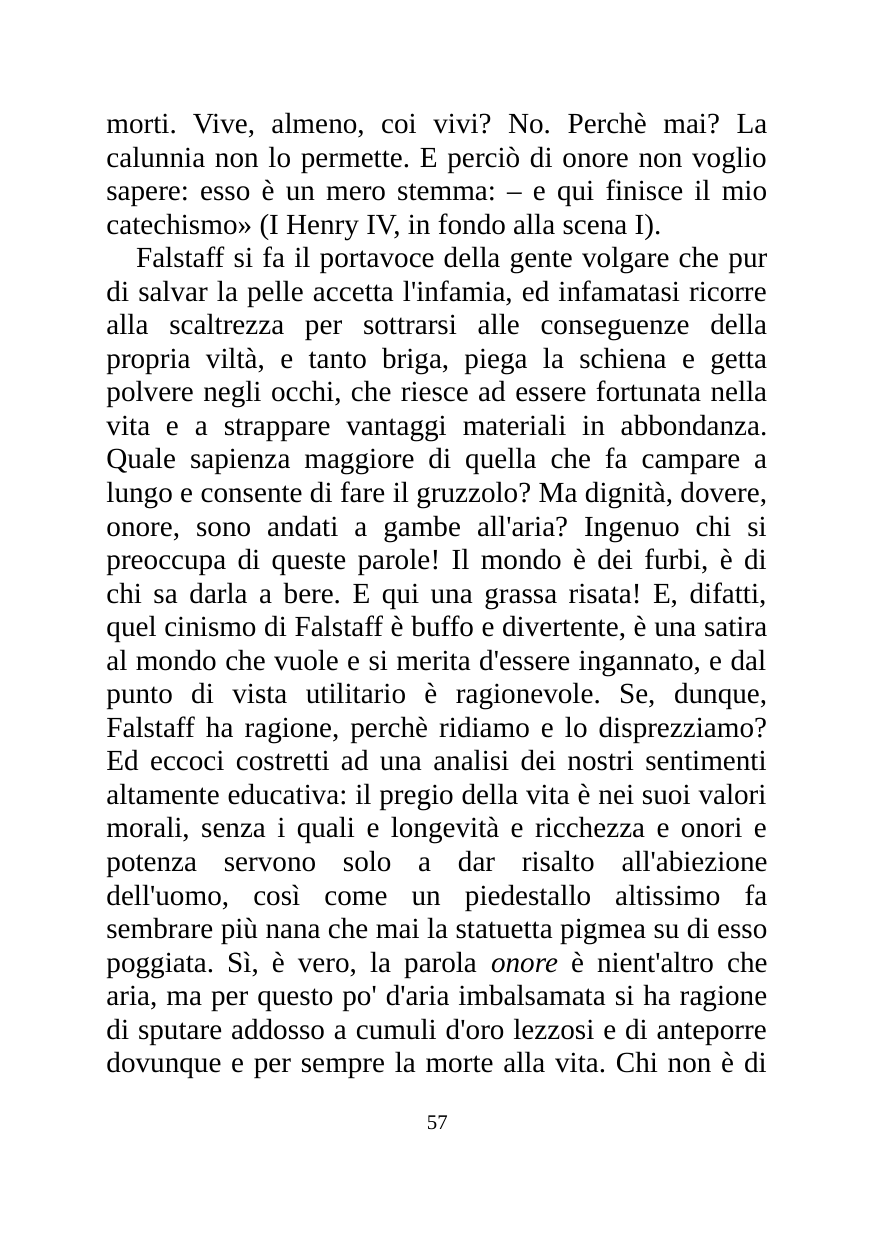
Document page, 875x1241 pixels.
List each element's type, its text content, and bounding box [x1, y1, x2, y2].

text morti. Vive, almeno, coi vivi? No. Perchè mai? La calunnia non lo permette. E perciò di onore non voglio sapere: esso è un mero stemma: – e qui finisce il mio catechismo» (I Henry IV, in fondo alla scena I). [106, 106, 768, 240]
text Falstaff si fa il portavoce della gente volgare che pur di salvar la pelle accetta l'infamia, ed infamatasi ricorre alla scaltrezza per sottrarsi alle conseguenze della propria viltà, e tanto briga, piega la schiena e getta polvere negli occhi, che riesce ad essere fortunata nella vita e a strappare vantaggi materiali in abbondanza. Quale sapienza maggiore di quella che fa campare a lungo e consente di fare il gruzzolo? Ma dignità, dovere, onore, sono andati a gambe all'aria? Ingenuo chi si preoccupa di queste parole! Il mondo è dei furbi, è di chi sa darla a bere. E qui una grassa risata! E, difatti, quel cinismo di Falstaff è buffo e divertente, è una satira al mondo che vuole e si merita d'essere ingannato, e dal punto di vista utilitario è ragionevole. Se, dunque, Falstaff ha ragione, perchè ridiamo e lo disprezziamo? Ed eccoci costretti ad una analisi dei nostri sentimenti altamente educativa: il pregio della vita è nei suoi valori morali, senza i quali e longevità e ricchezza e onori e potenza servono solo a dar risalto all'abiezione dell'uomo, così come un piedestallo altissimo fa sembrare più nana che mai la statuetta pigmea su di esso poggiata. Sì, è vero, la parola onore è nient'altro che aria, ma per questo po' d'aria imbalsamata si ha ragione di sputare addosso a cumuli d'oro lezzosi e di anteporre dovunque e per sempre la morte alla vita. Chi non è di [106, 240, 768, 1079]
